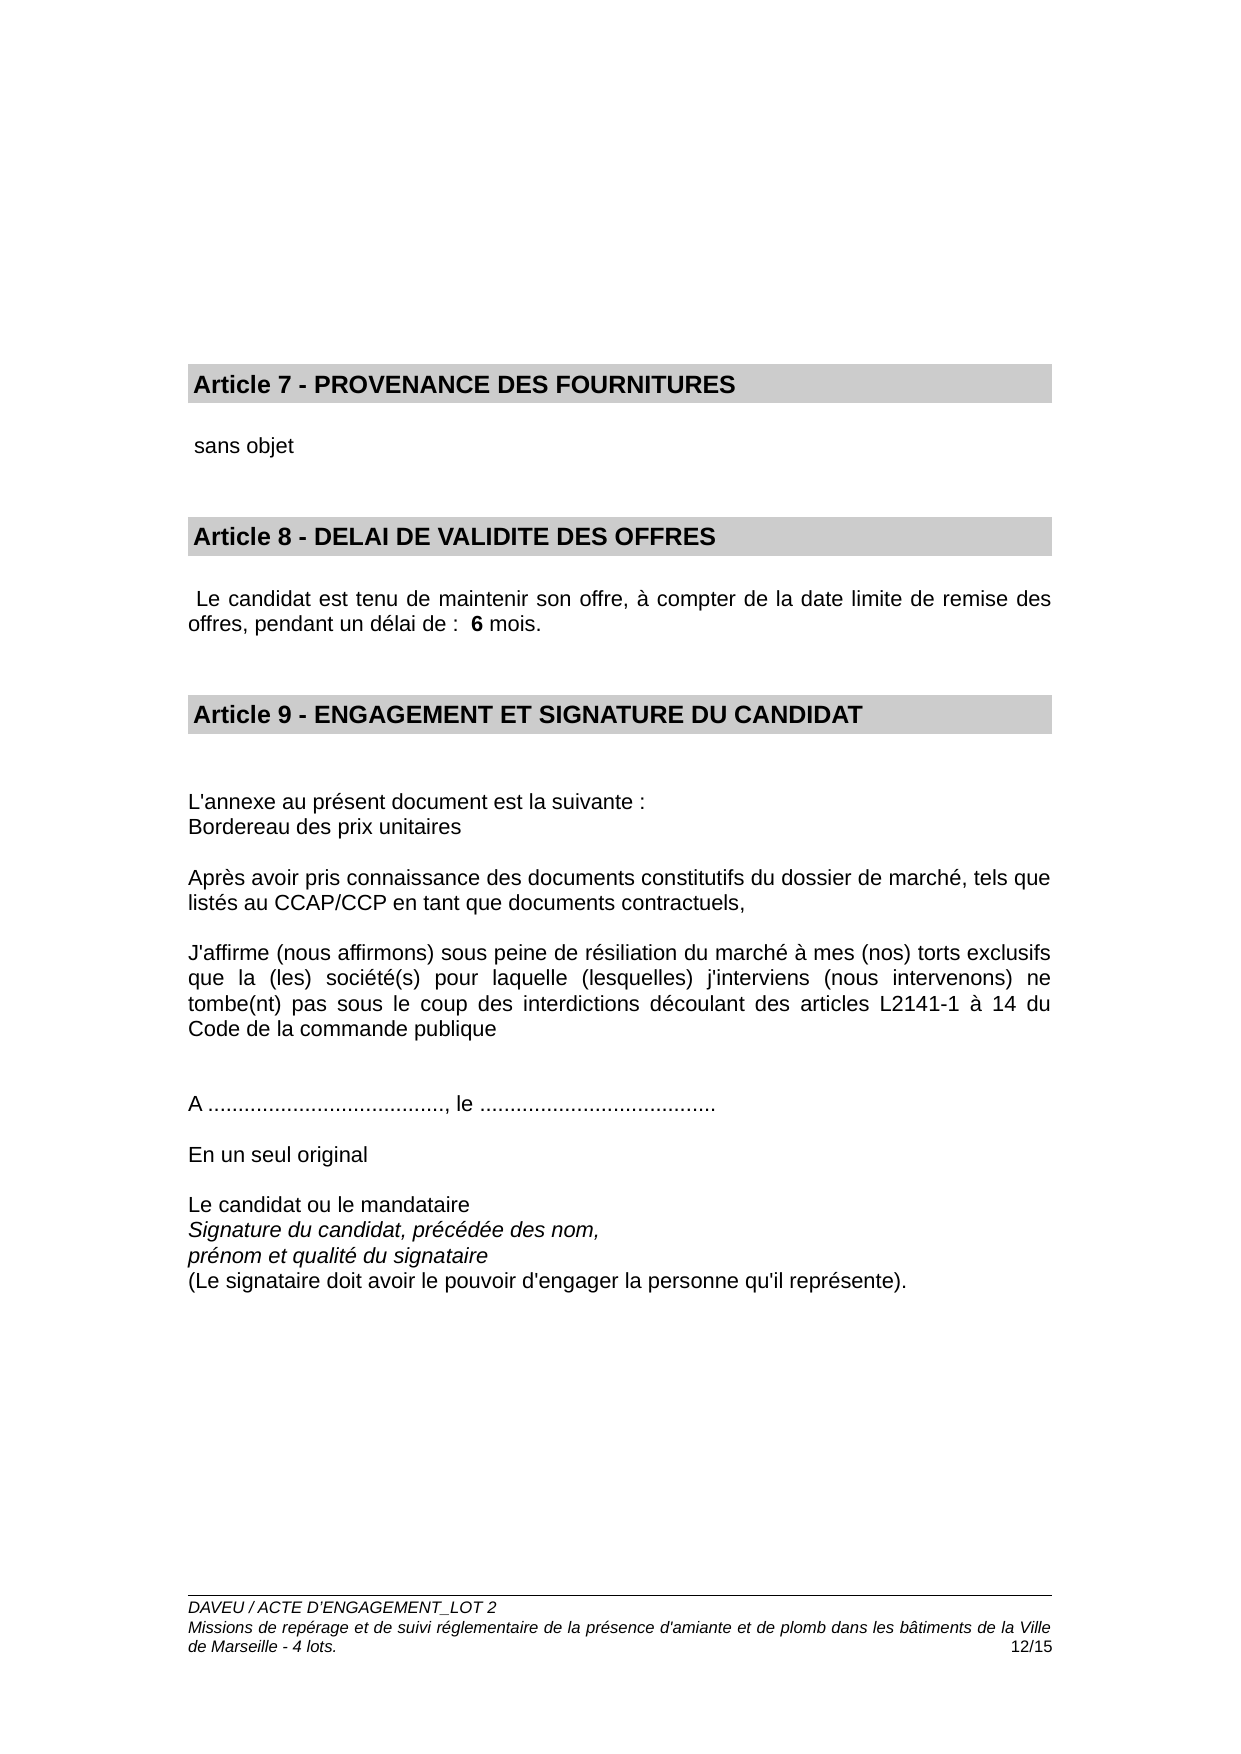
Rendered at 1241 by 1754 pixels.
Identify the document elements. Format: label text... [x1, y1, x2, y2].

text Le candidat est tenu de maintenir son offre, à compter de la date limite de remise des offres, pendant un délai de : 6 mois. [188, 586, 1052, 636]
subtitle ENGAGEMENT ET SIGNATURE DU CANDIDAT [190, 697, 1050, 732]
subtitle PROVENANCE DES FOURNITURES [190, 367, 1050, 401]
text Signature du candidat, précédée des nom, [188, 1217, 1052, 1242]
text sans objet [188, 433, 1052, 458]
subtitle DELAI DE VALIDITE DES OFFRES [190, 520, 1050, 554]
text Bordereau des prix unitaires [188, 814, 1052, 839]
text (Le signataire doit avoir le pouvoir d'engager la personne qu'il représente). [188, 1268, 1052, 1293]
text L'annexe au présent document est la suivante : [188, 789, 1052, 814]
text Après avoir pris connaissance des documents constitutifs du dossier de marché, tels que listés au CCAP/CCP en tant que documents contractuels, [188, 864, 1052, 915]
text En un seul original [188, 1142, 1052, 1167]
text Le candidat ou le mandataire [188, 1192, 1052, 1217]
text prénom et qualité du signataire [188, 1242, 1052, 1268]
text J'affirme (nous affirmons) sous peine de résiliation du marché à mes (nos) torts exclusifs que la (les) société(s) pour laquelle (lesquelles) j'interviens (nous intervenons) ne tombe(nt) pas sous le coup des interdictions découlant des articles L2141-1 à 14 du Code de la commande publique [188, 940, 1052, 1041]
text A ......................................., le ....................................... [188, 1091, 1052, 1116]
